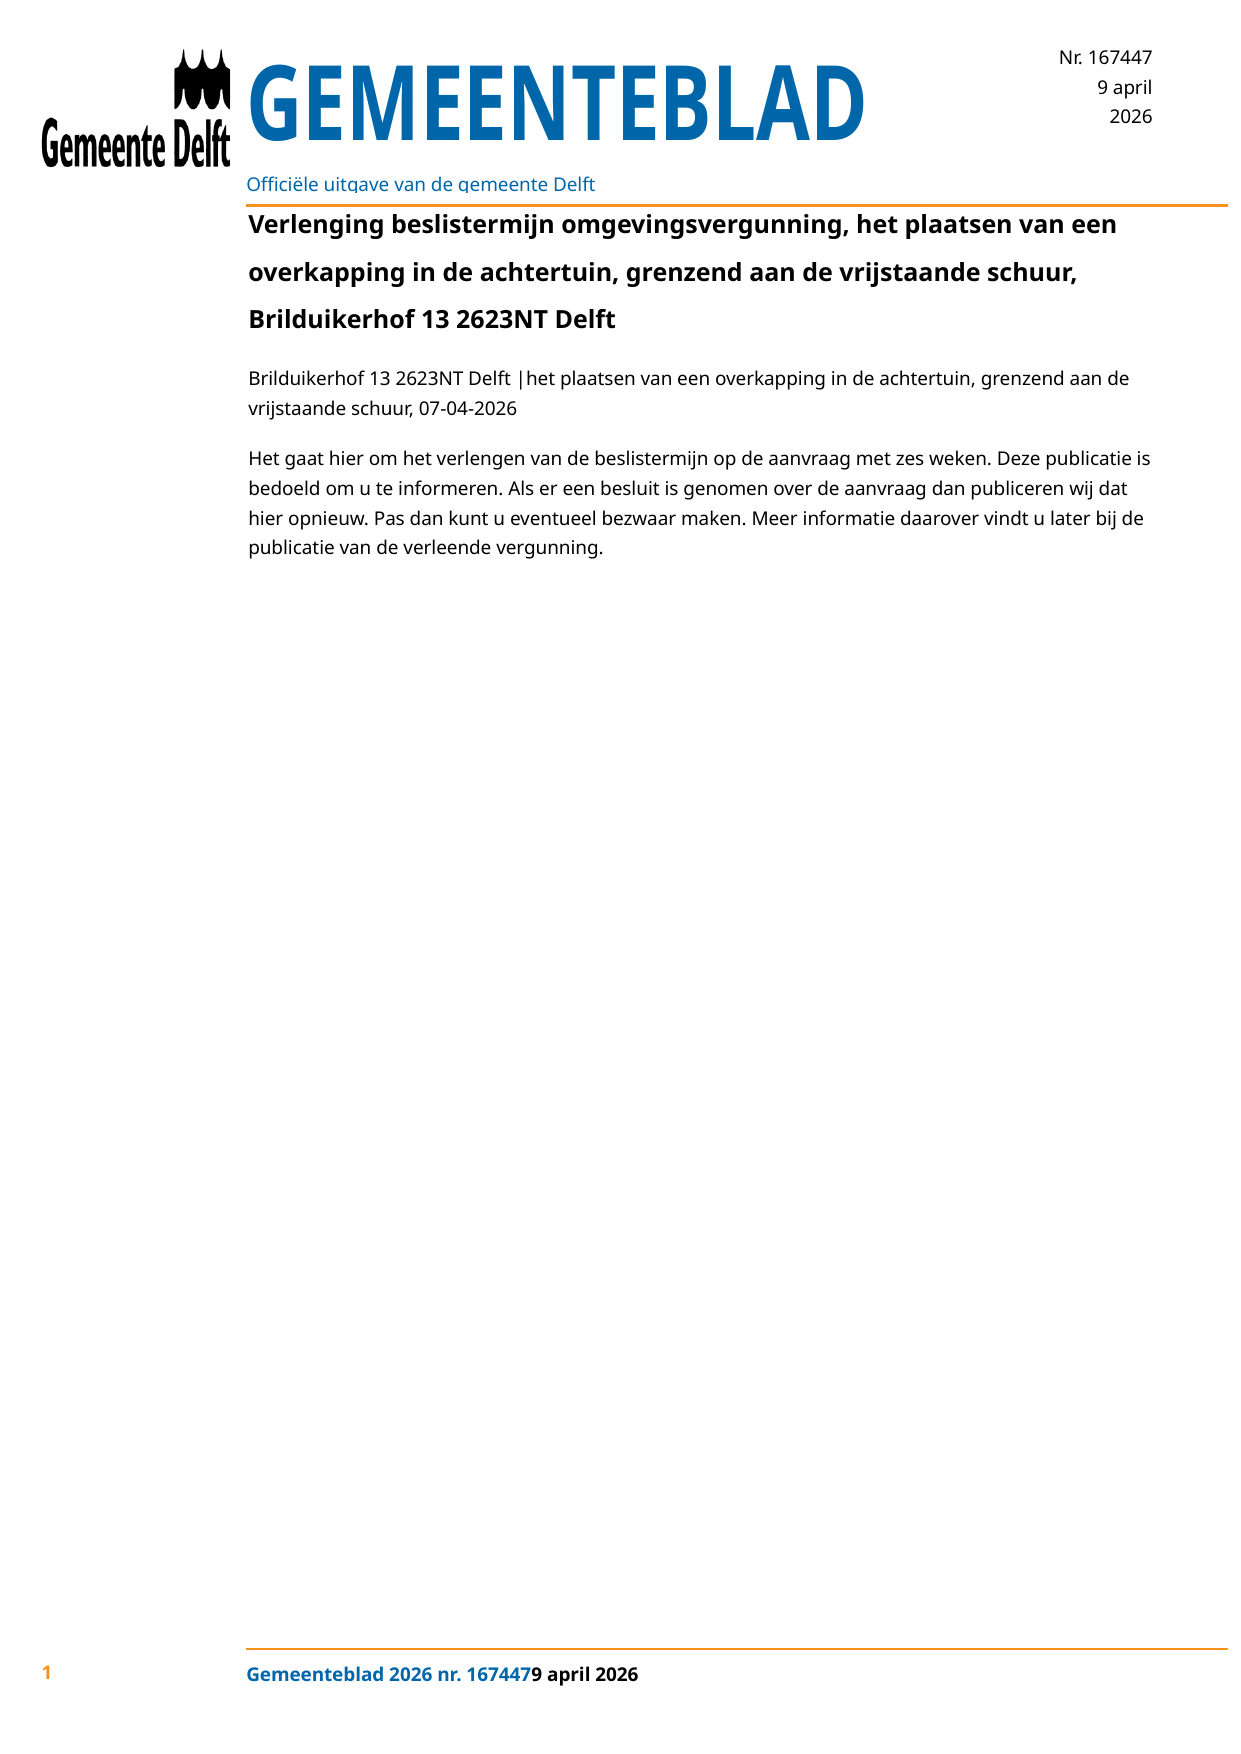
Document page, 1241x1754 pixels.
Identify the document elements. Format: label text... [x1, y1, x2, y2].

text Het gaat hier om het verlengen van de beslistermijn op de aanvraag met zes weken. Deze publicatie is bedoeld om u te informeren. Als er een besluit is genomen over de aanvraag dan publiceren wij dat hier opnieuw. Pas dan kunt u eventueel bezwaar maken. Meer informatie daarover vindt u later bij de publicatie van de verleende vergunning. [248, 446, 1152, 560]
picture [41, 47, 231, 172]
text Verlenging beslistermijn omgevingsvergunning, het plaatsen van een overkapping in de achtertuin, grenzend aan de vrijstaande schuur, Brilduikerhof 13 2623NT Delft [248, 207, 1152, 336]
text Brilduikerhof 13 2623NT Delft |het plaatsen van een overkapping in de achtertuin, grenzend aan de vrijstaande schuur, 07-04-2026 [248, 366, 1152, 421]
